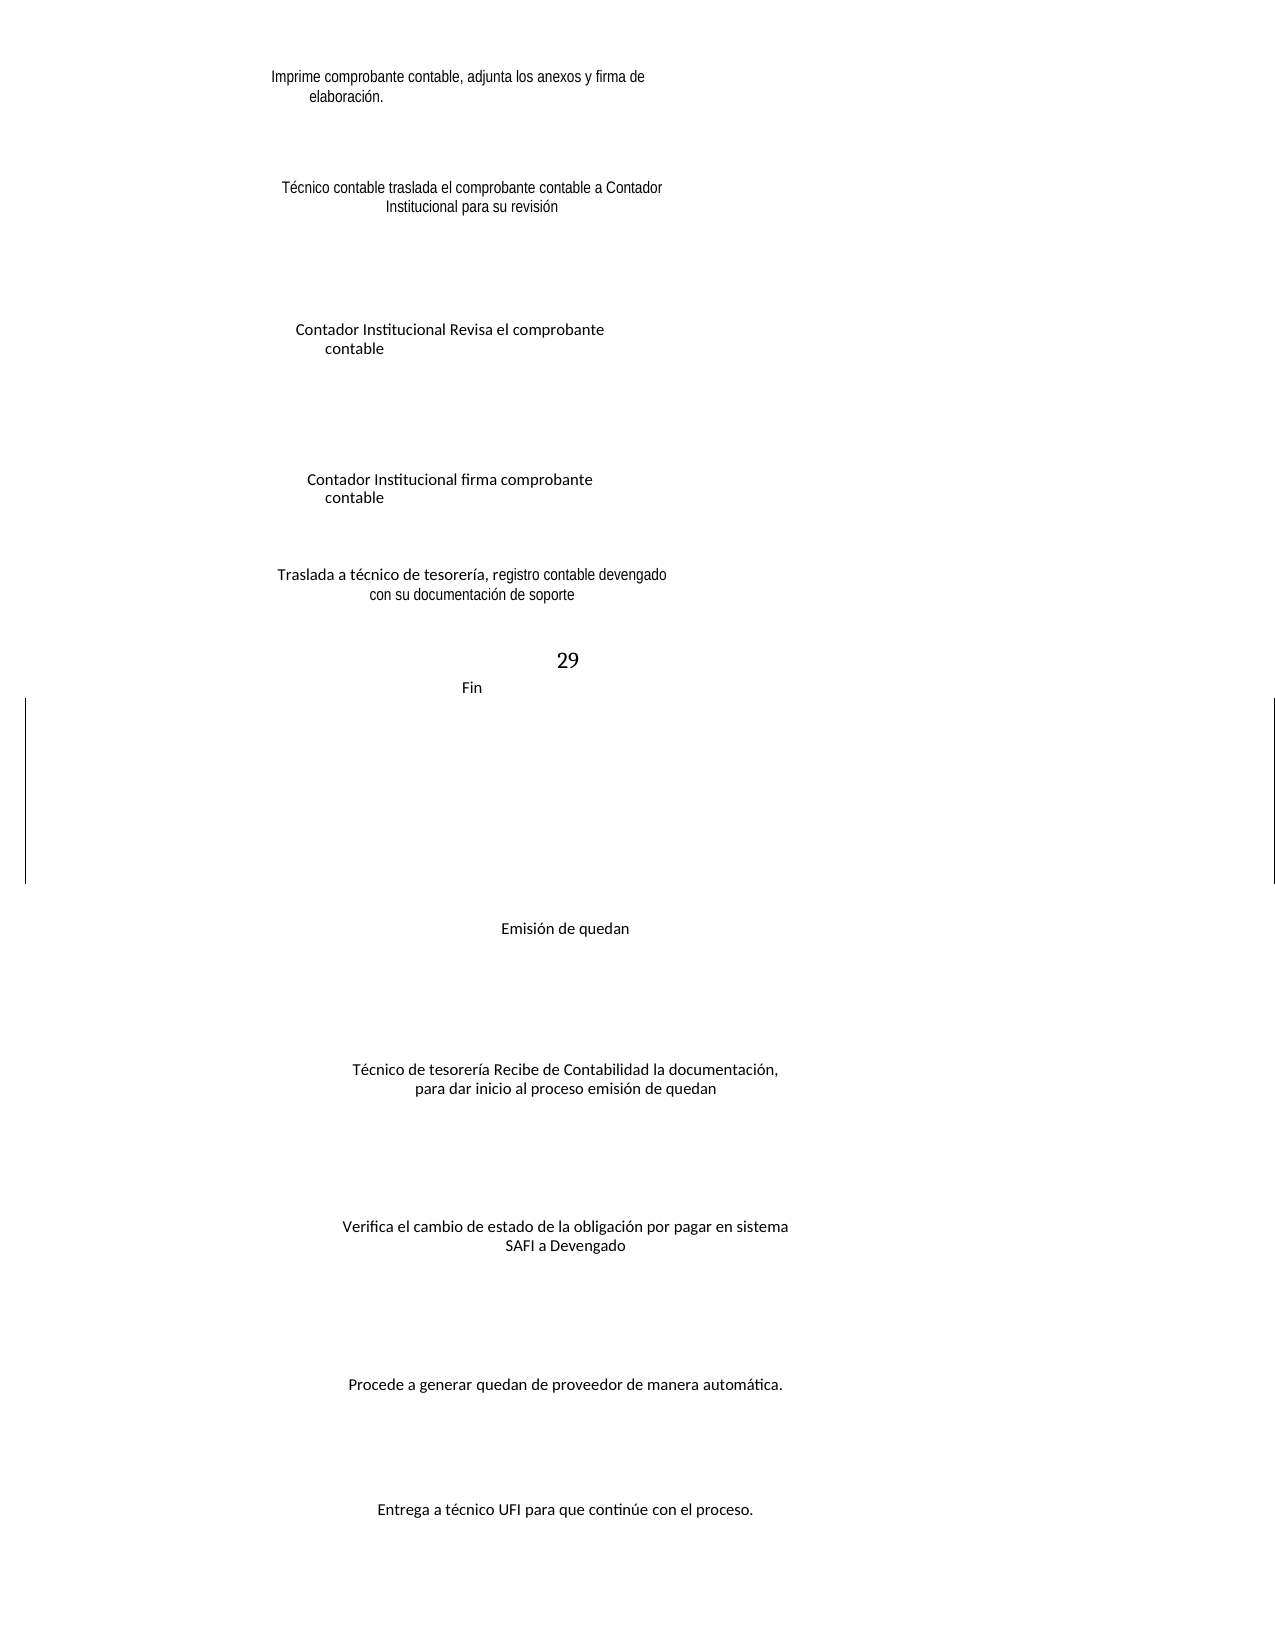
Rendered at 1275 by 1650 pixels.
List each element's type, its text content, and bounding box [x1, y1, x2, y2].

text Contador Institucional Revisa el comprobante contable [296, 321, 651, 358]
text Imprime comprobante contable, adjunta los anexos y firma de elaboración. [271, 67, 676, 106]
text Técnico contable traslada el comprobante contable a Contador Institucional para su revisión [274, 177, 670, 216]
text Contador Institucional firma comprobante contable [307, 470, 640, 507]
text Verifica el cambio de estado de la obligación por pagar en sistema SAFI a Devengado [332, 1218, 799, 1255]
text Procede a generar quedan de proveedor de manera automática. [348, 1375, 783, 1394]
text Traslada a técnico de tesorería, registro contable devengado con su documentación de soporte [270, 564, 674, 604]
table_header Manual de Procedimientos de Unidad Financiera Institucional [26, 698, 1274, 884]
text Entrega a técnico UFI para que continúe con el proceso. [338, 1500, 793, 1519]
text Emisión de quedan [428, 919, 702, 938]
text 29 [481, 648, 654, 674]
text Técnico de tesorería Recibe de Contabilidad la documentación, para dar inicio al proceso emisión de quedan [339, 1060, 791, 1098]
text Fin [389, 677, 555, 698]
